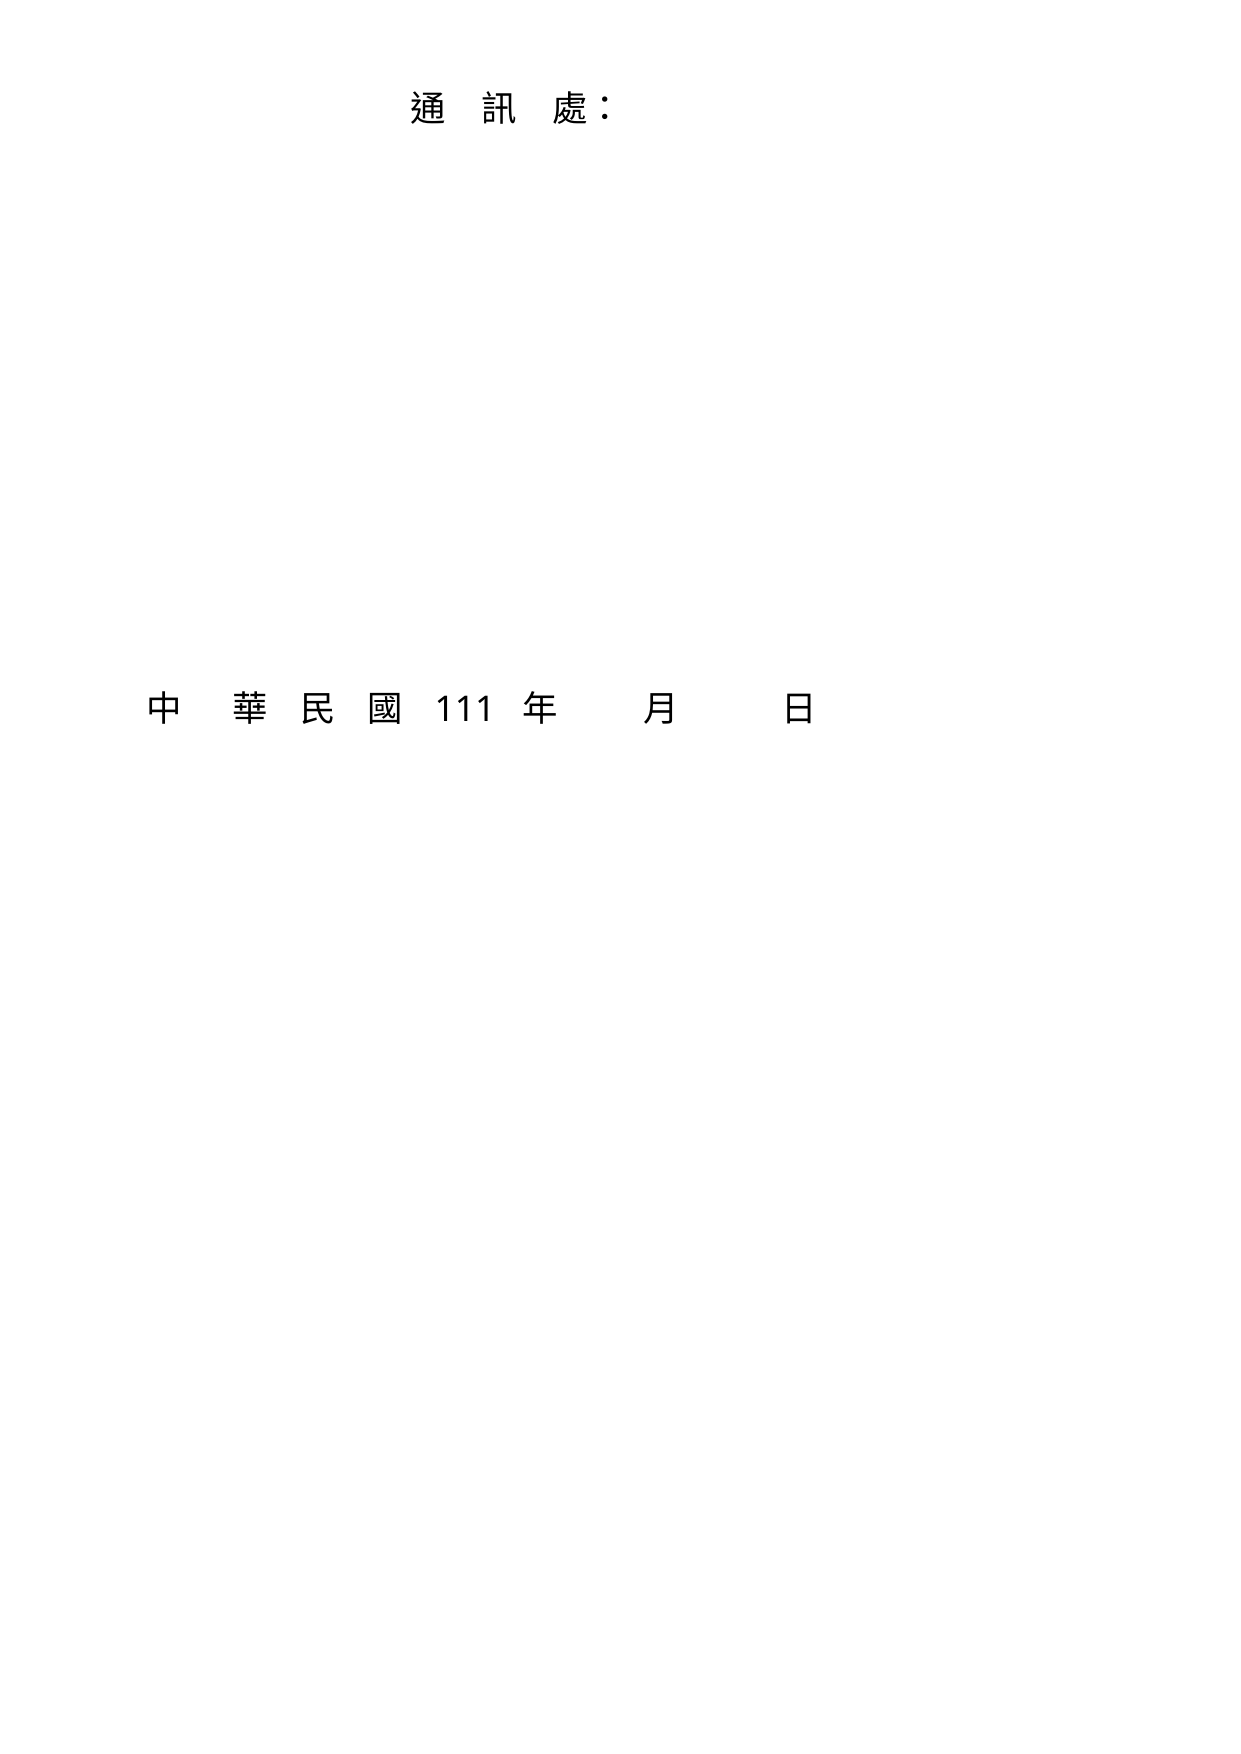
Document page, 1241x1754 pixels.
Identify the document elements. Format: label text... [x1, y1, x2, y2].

text 通 訊 處： [77, 64, 1163, 127]
text 中 華 民 國 111 年 月 日 [77, 664, 1163, 727]
